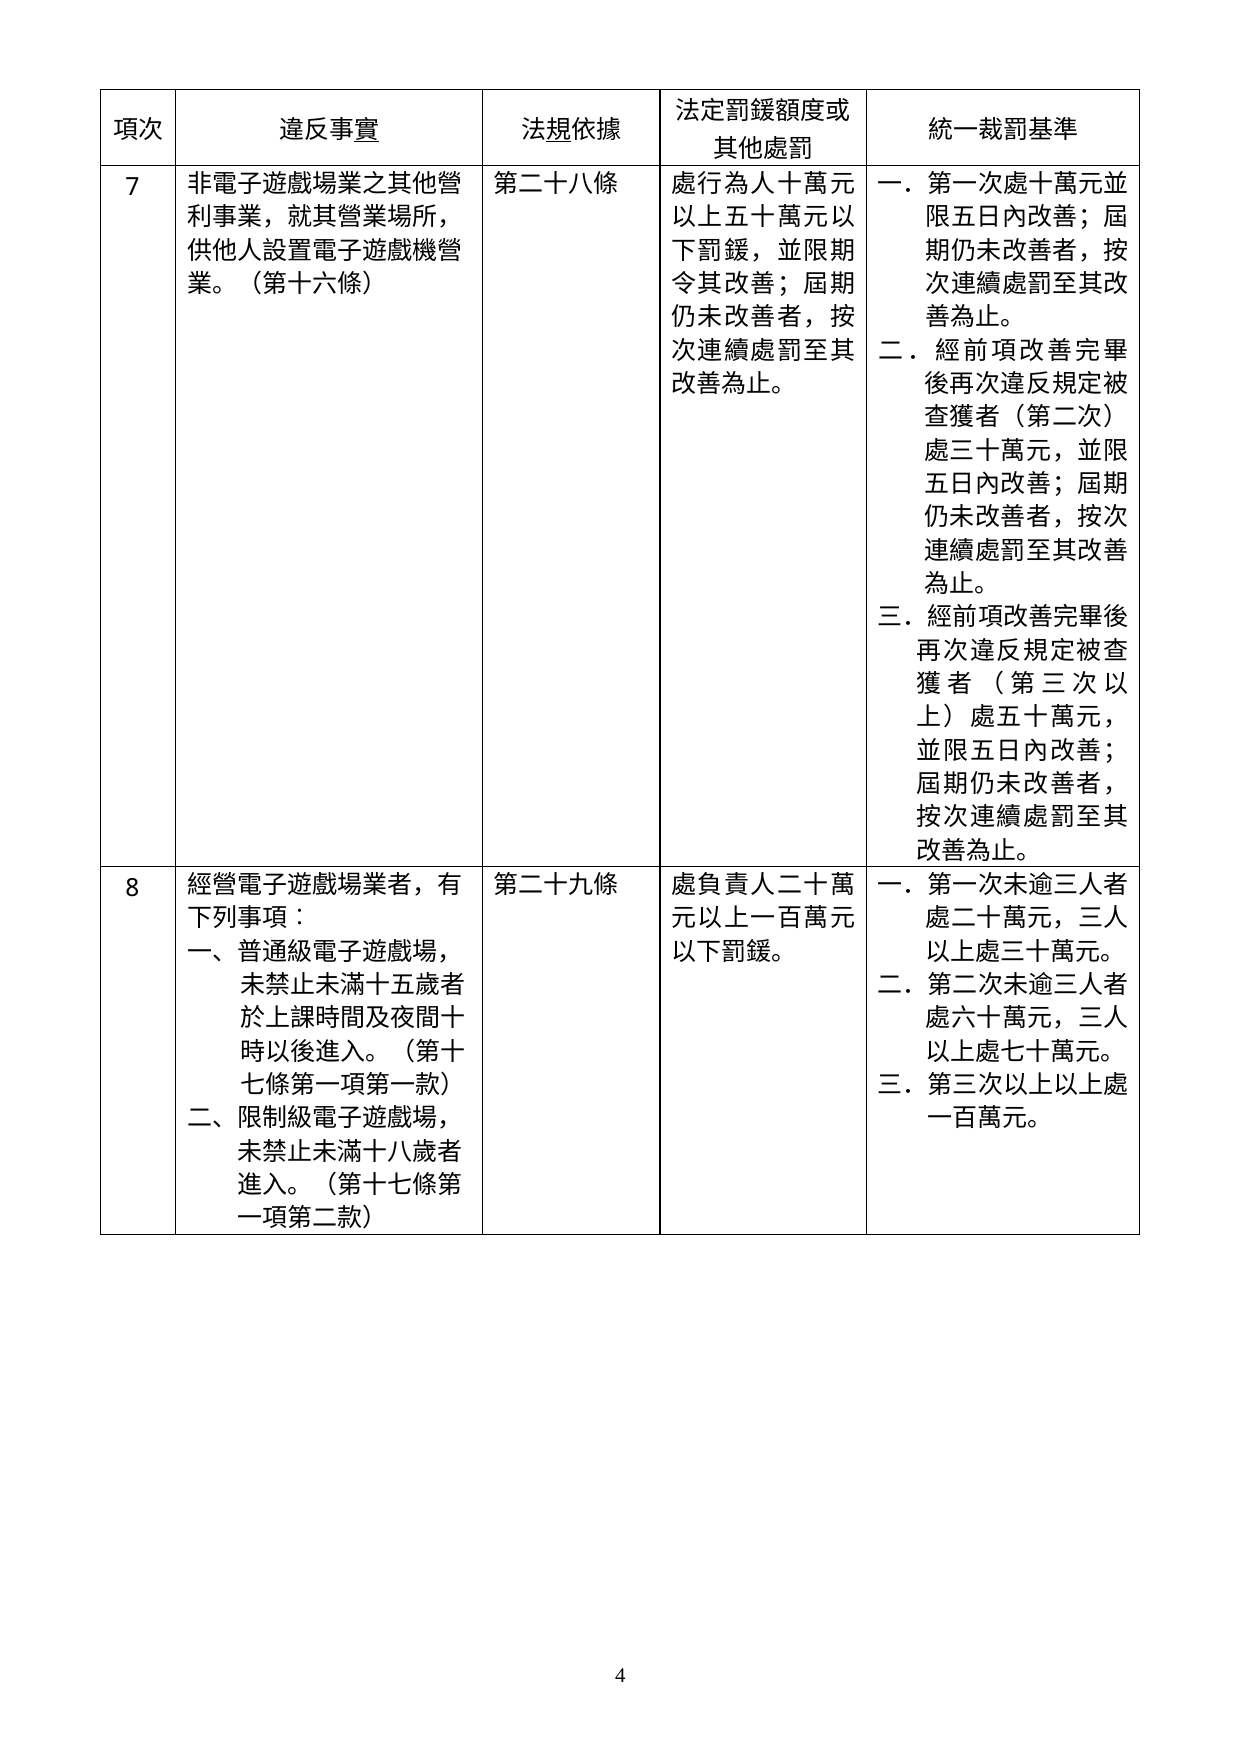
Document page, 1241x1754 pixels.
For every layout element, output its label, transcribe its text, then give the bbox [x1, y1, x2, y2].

table_cell 8 [101, 867, 175, 1233]
table_cell 處行為人十萬元以上五十萬元以下罰鍰，並限期令其改善；屆期仍未改善者，按次連續處罰至其改善為止。 [661, 166, 866, 866]
table_cell 一．第一次未逾三人者處二十萬元，三人以上處三十萬元。 二．第二次未逾三人者處六十萬元，三人以上處七十萬元。 三．第三次以上以上處一百萬元。 [867, 867, 1139, 1233]
table_cell 一．第一次處十萬元並限五日內改善；屆期仍未改善者，按次連續處罰至其改善為止。 二．經前項改善完畢後再次違反規定被查獲者（第二次）處三十萬元，並限五日內改善；屆期仍未改善者，按次連續處罰至其改善為止。 三．經前項改善完畢後再次違反規定被查獲者（第三次以上）處五十萬元，並限五日內改善；屆期仍未改善者，按次連續處罰至其改善為止。 [867, 166, 1139, 866]
table_cell 第二十八條 [483, 166, 659, 866]
table_header 統一裁罰基準 [867, 90, 1139, 165]
table_cell 非電子遊戲場業之其他營利事業，就其營業場所，供他人設置電子遊戲機營業。（第十六條） [176, 166, 482, 866]
table_header 項次 [101, 90, 175, 165]
table_cell 7 [101, 166, 175, 866]
table_cell 處負責人二十萬元以上一百萬元以下罰鍰。 [661, 867, 866, 1233]
table_header 法定罰鍰額度或其他處罰 [661, 90, 866, 165]
table_header 法規依據 [483, 90, 659, 165]
table_cell 經營電子遊戲場業者，有下列事項︰ 一、普通級電子遊戲場，未禁止未滿十五歲者於上課時間及夜間十時以後進入。（第十七條第一項第一款） 二、限制級電子遊戲場，未禁止未滿十八歲者進入。（第十七條第一項第二款） [176, 867, 482, 1233]
table_cell 第二十九條 [483, 867, 659, 1233]
table_header 違反事實 [176, 90, 482, 165]
